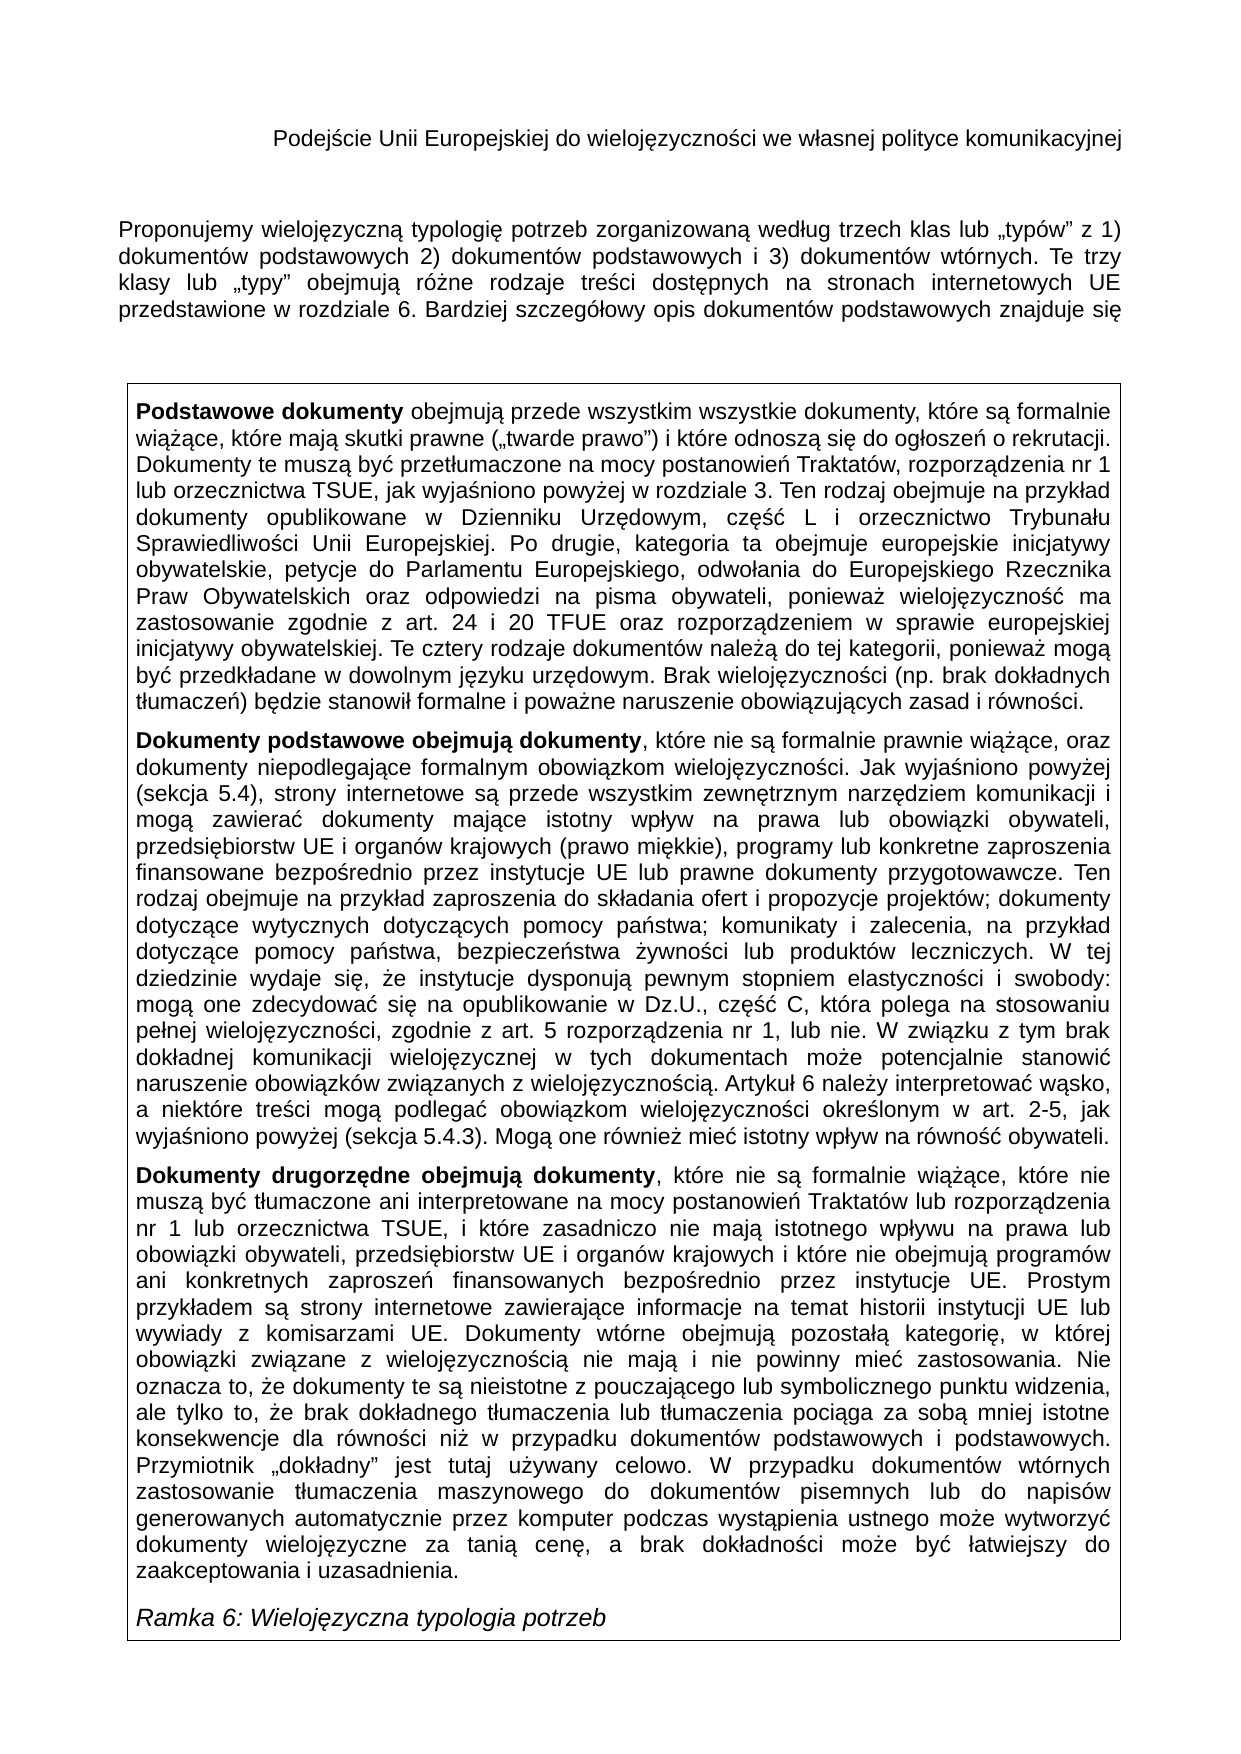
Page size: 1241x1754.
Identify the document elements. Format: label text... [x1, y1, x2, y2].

text Dokumenty drugorzędne obejmują dokumenty, które nie są formalnie wiążące, które nie muszą być tłumaczone ani interpretowane na mocy postanowień Traktatów lub rozporządzenia nr 1 lub orzecznictwa TSUE, i które zasadniczo nie mają istotnego wpływu na prawa lub obowiązki obywateli, przedsiębiorstw UE i organów krajowych i które nie obejmują programów ani konkretnych zaproszeń finansowanych bezpośrednio przez instytucje UE. Prostym przykładem są strony internetowe zawierające informacje na temat historii instytucji UE lub wywiady z komisarzami UE. Dokumenty wtórne obejmują pozostałą kategorię, w której obowiązki związane z wielojęzycznością nie mają i nie powinny mieć zastosowania. Nie oznacza to, że dokumenty te są nieistotne z pouczającego lub symbolicznego punktu widzenia, ale tylko to, że brak dokładnego tłumaczenia lub tłumaczenia pociąga za sobą mniej istotne konsekwencje dla równości niż w przypadku dokumentów podstawowych i podstawowych. Przymiotnik „dokładny” jest tutaj używany celowo. W przypadku dokumentów wtórnych zastosowanie tłumaczenia maszynowego do dokumentów pisemnych lub do napisów generowanych automatycznie przez komputer podczas wystąpienia ustnego może wytworzyć dokumenty wielojęzyczne za tanią cenę, a brak dokładności może być łatwiejszy do zaakceptowania i uzasadnienia. [136, 1162, 1111, 1583]
text Proponujemy wielojęzyczną typologię potrzeb zorganizowaną według trzech klas lub „typów” z 1) dokumentów podstawowych 2) dokumentów podstawowych i 3) dokumentów wtórnych. Te trzy klasy lub „typy” obejmują różne rodzaje treści dostępnych na stronach internetowych UE przedstawione w rozdziale 6. Bardziej szczegółowy opis dokumentów podstawowych znajduje się [118, 216, 1122, 322]
text Podstawowe dokumenty obejmują przede wszystkim wszystkie dokumenty, które są formalnie wiążące, które mają skutki prawne („twarde prawo”) i które odnoszą się do ogłoszeń o rekrutacji. Dokumenty te muszą być przetłumaczone na mocy postanowień Traktatów, rozporządzenia nr 1 lub orzecznictwa TSUE, jak wyjaśniono powyżej w rozdziale 3. Ten rodzaj obejmuje na przykład dokumenty opublikowane w Dzienniku Urzędowym, część L i orzecznictwo Trybunału Sprawiedliwości Unii Europejskiej. Po drugie, kategoria ta obejmuje europejskie inicjatywy obywatelskie, petycje do Parlamentu Europejskiego, odwołania do Europejskiego Rzecznika Praw Obywatelskich oraz odpowiedzi na pisma obywateli, ponieważ wielojęzyczność ma zastosowanie zgodnie z art. 24 i 20 TFUE oraz rozporządzeniem w sprawie europejskiej inicjatywy obywatelskiej. Te cztery rodzaje dokumentów należą do tej kategorii, ponieważ mogą być przedkładane w dowolnym języku urzędowym. Brak wielojęzyczności (np. brak dokładnych tłumaczeń) będzie stanowił formalne i poważne naruszenie obowiązujących zasad i równości. [136, 398, 1111, 714]
text Ramka 6: Wielojęzyczna typologia potrzeb [136, 1602, 1111, 1631]
text Dokumenty podstawowe obejmują dokumenty, które nie są formalnie prawnie wiążące, oraz dokumenty niepodlegające formalnym obowiązkom wielojęzyczności. Jak wyjaśniono powyżej (sekcja 5.4), strony internetowe są przede wszystkim zewnętrznym narzędziem komunikacji i mogą zawierać dokumenty mające istotny wpływ na prawa lub obowiązki obywateli, przedsiębiorstw UE i organów krajowych (prawo miękkie), programy lub konkretne zaproszenia finansowane bezpośrednio przez instytucje UE lub prawne dokumenty przygotowawcze. Ten rodzaj obejmuje na przykład zaproszenia do składania ofert i propozycje projektów; dokumenty dotyczące wytycznych dotyczących pomocy państwa; komunikaty i zalecenia, na przykład dotyczące pomocy państwa, bezpieczeństwa żywności lub produktów leczniczych. W tej dziedzinie wydaje się, że instytucje dysponują pewnym stopniem elastyczności i swobody: mogą one zdecydować się na opublikowanie w Dz.U., część C, która polega na stosowaniu pełnej wielojęzyczności, zgodnie z art. 5 rozporządzenia nr 1, lub nie. W związku z tym brak dokładnej komunikacji wielojęzycznej w tych dokumentach może potencjalnie stanowić naruszenie obowiązków związanych z wielojęzycznością. Artykuł 6 należy interpretować wąsko, a niektóre treści mogą podlegać obowiązkom wielojęzyczności określonym w art. 2-5, jak wyjaśniono powyżej (sekcja 5.4.3). Mogą one również mieć istotny wpływ na równość obywateli. [136, 727, 1111, 1149]
